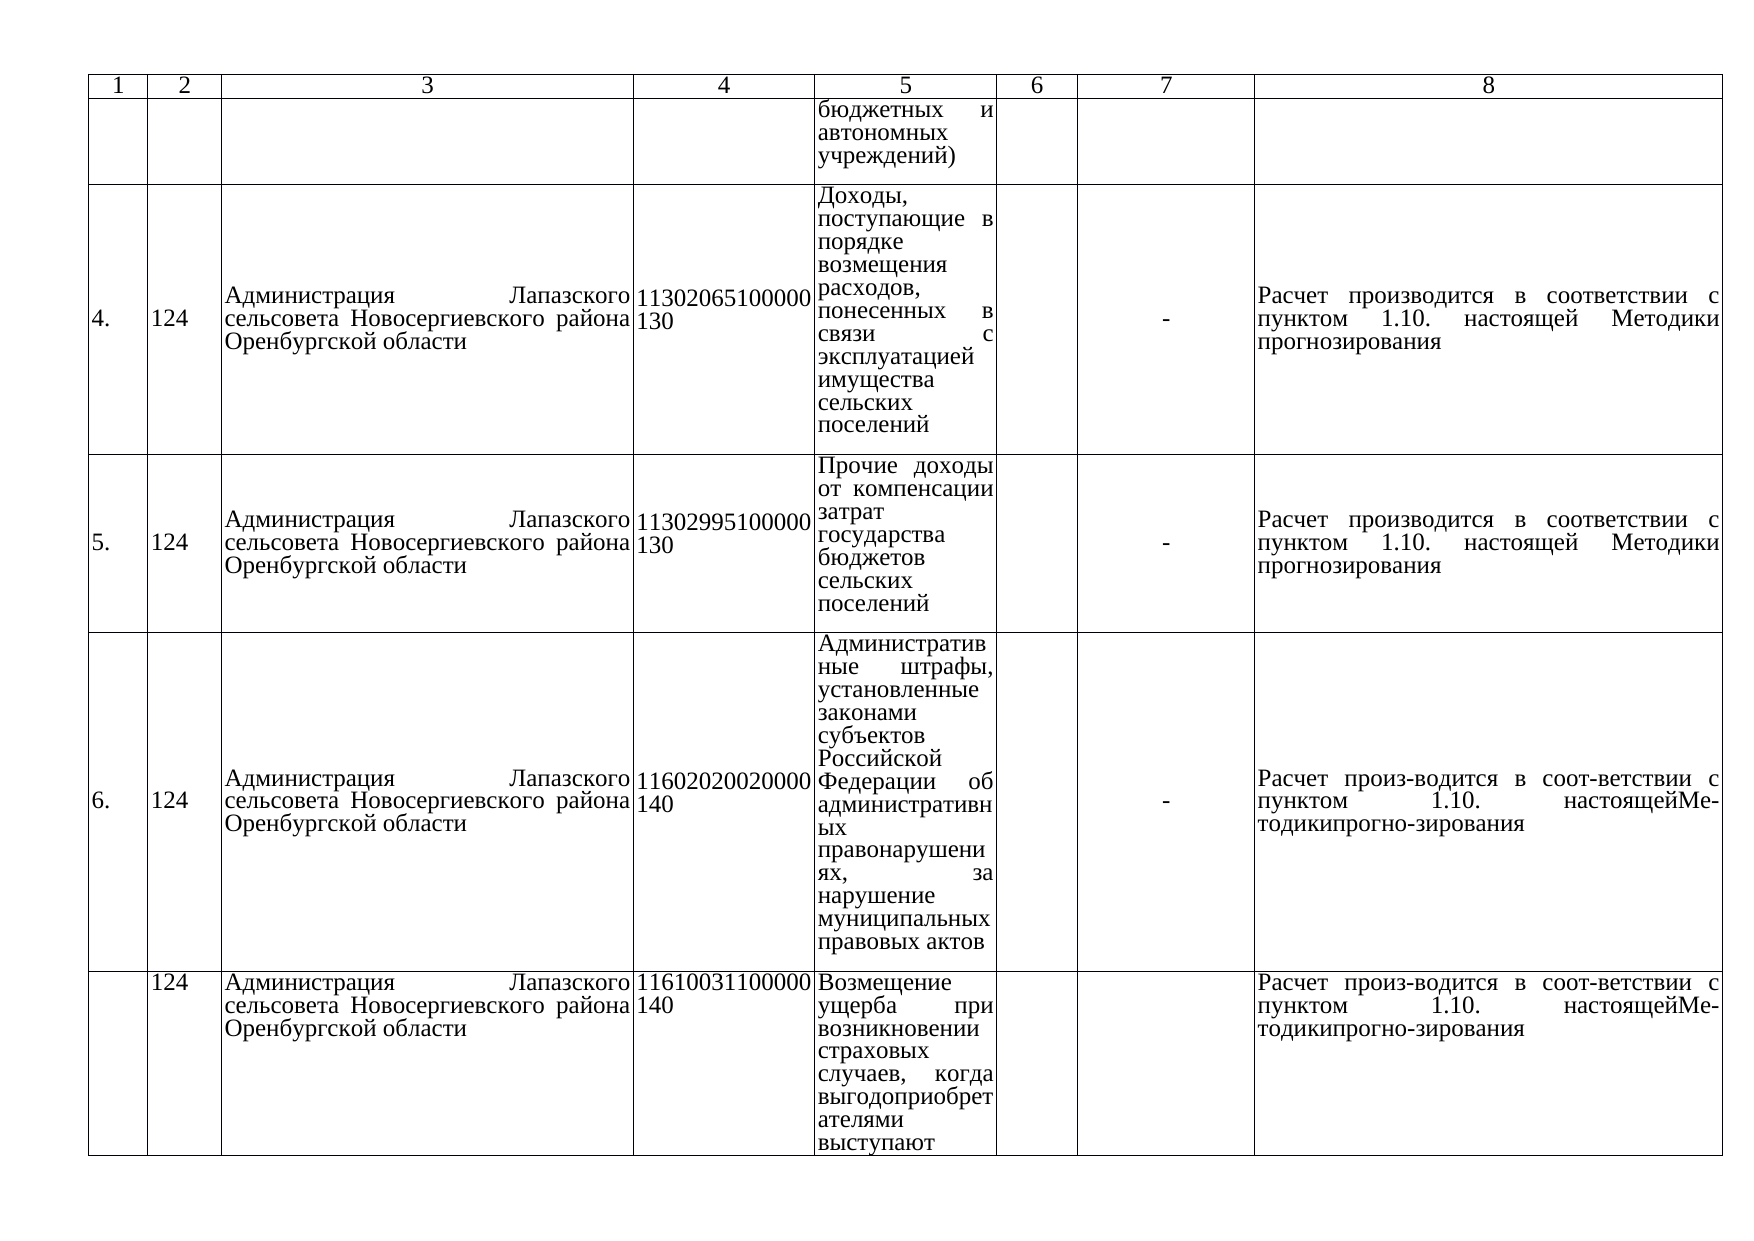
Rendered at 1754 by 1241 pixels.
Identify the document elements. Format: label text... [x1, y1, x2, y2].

table_cell Расчет производится в соответствии с пунктом 1.10. настоящей Методики прогнозирования [1255, 455, 1722, 632]
table_cell 11302995100000130 [634, 455, 814, 632]
table_header 4 [634, 75, 814, 98]
table_cell [997, 185, 1077, 454]
table_cell [1255, 99, 1722, 184]
table_cell - [1078, 633, 1254, 971]
table_cell 11302065100000130 [634, 185, 814, 454]
table_header 6 [997, 75, 1077, 98]
table_cell Администрация Лапазского сельсовета Новосергиевского района Оренбургской области [222, 972, 633, 1155]
table_cell Расчет производится в соответствии с пунктом 1.10. настоящей Методики прогнозирования [1255, 185, 1722, 454]
table_cell [222, 99, 633, 184]
table_cell Расчет произ-водится в соот-ветствии с пунктом 1.10. настоящейМе-тодикипрогно-зирования [1255, 633, 1722, 971]
table_cell 4. [89, 185, 147, 454]
table_cell [1078, 99, 1254, 184]
table_cell [89, 972, 147, 1155]
table_cell [634, 99, 814, 184]
table_header 2 [148, 75, 221, 98]
table_cell [997, 633, 1077, 971]
table_cell 124 [148, 633, 221, 971]
table_cell [997, 99, 1077, 184]
table_cell Администрация Лапазского сельсовета Новосергиевского района Оренбургской области [222, 455, 633, 632]
table_cell бюджетных и автономных учреждений) [815, 99, 996, 184]
table_cell [148, 99, 221, 184]
table_cell - [1078, 455, 1254, 632]
table_cell Административные штрафы, установленные законами субъектов Российской Федерации об административных правонарушениях, за нарушение муниципальных правовых актов [815, 633, 996, 971]
table_cell Доходы, поступающие в порядке возмещения расходов, понесенных в связи с эксплуатацией имущества сельских поселений [815, 185, 996, 454]
table_header 5 [815, 75, 996, 98]
table_header 7 [1078, 75, 1254, 98]
table_cell - [1078, 185, 1254, 454]
table_cell 124 [148, 972, 221, 1155]
table_header 8 [1255, 75, 1722, 98]
table_cell Администрация Лапазского сельсовета Новосергиевского района Оренбургской области [222, 633, 633, 971]
table_cell 5. [89, 455, 147, 632]
table_cell 124 [148, 185, 221, 454]
table_cell 11602020020000140 [634, 633, 814, 971]
table_header 3 [222, 75, 633, 98]
table_cell Прочие доходы от компенсации затрат государства бюджетов сельских поселений [815, 455, 996, 632]
table_cell 11610031100000140 [634, 972, 814, 1155]
table_cell [1078, 972, 1254, 1155]
table_cell Расчет произ-водится в соот-ветствии с пунктом 1.10. настоящейМе-тодикипрогно-зирования [1255, 972, 1722, 1155]
table_cell [997, 455, 1077, 632]
table_cell [89, 99, 147, 184]
table_cell 124 [148, 455, 221, 632]
table_cell Возмещение ущерба при возникновении страховых случаев, когда выгодоприобретателями выступают [815, 972, 996, 1155]
table_cell Администрация Лапазского сельсовета Новосергиевского района Оренбургской области [222, 185, 633, 454]
table_cell [997, 972, 1077, 1155]
table_cell 6. [89, 633, 147, 971]
table_header 1 [89, 75, 147, 98]
